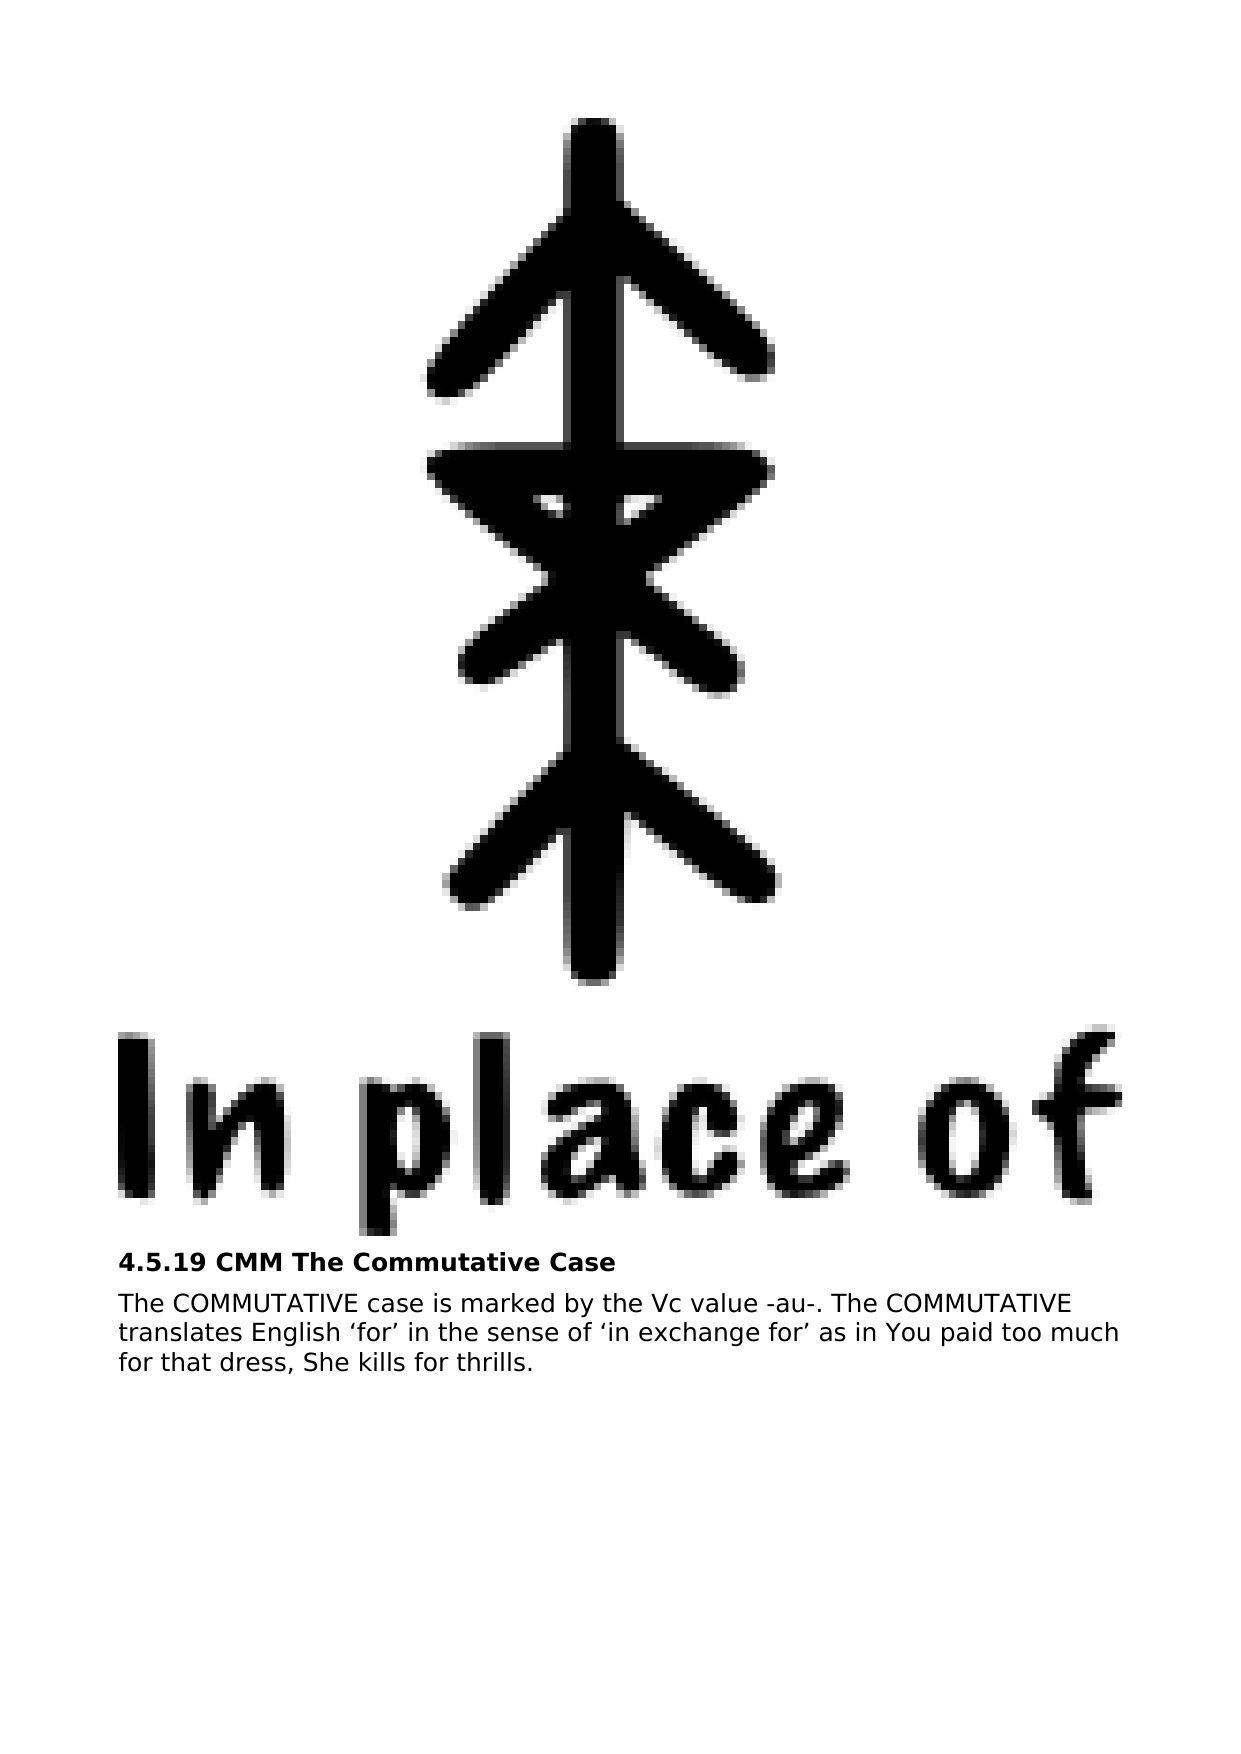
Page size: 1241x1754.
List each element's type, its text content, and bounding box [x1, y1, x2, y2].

text The COMMUTATIVE case is marked by the Vc value -au-. The COMMUTATIVE translates English ‘for’ in the sense of ‘in exchange for’ as in You paid too much for that dress, She kills for thrills. [118, 1289, 1122, 1377]
picture [118, 118, 1123, 1236]
text 4.5.19 CMM The Commutative Case [118, 1248, 1122, 1277]
